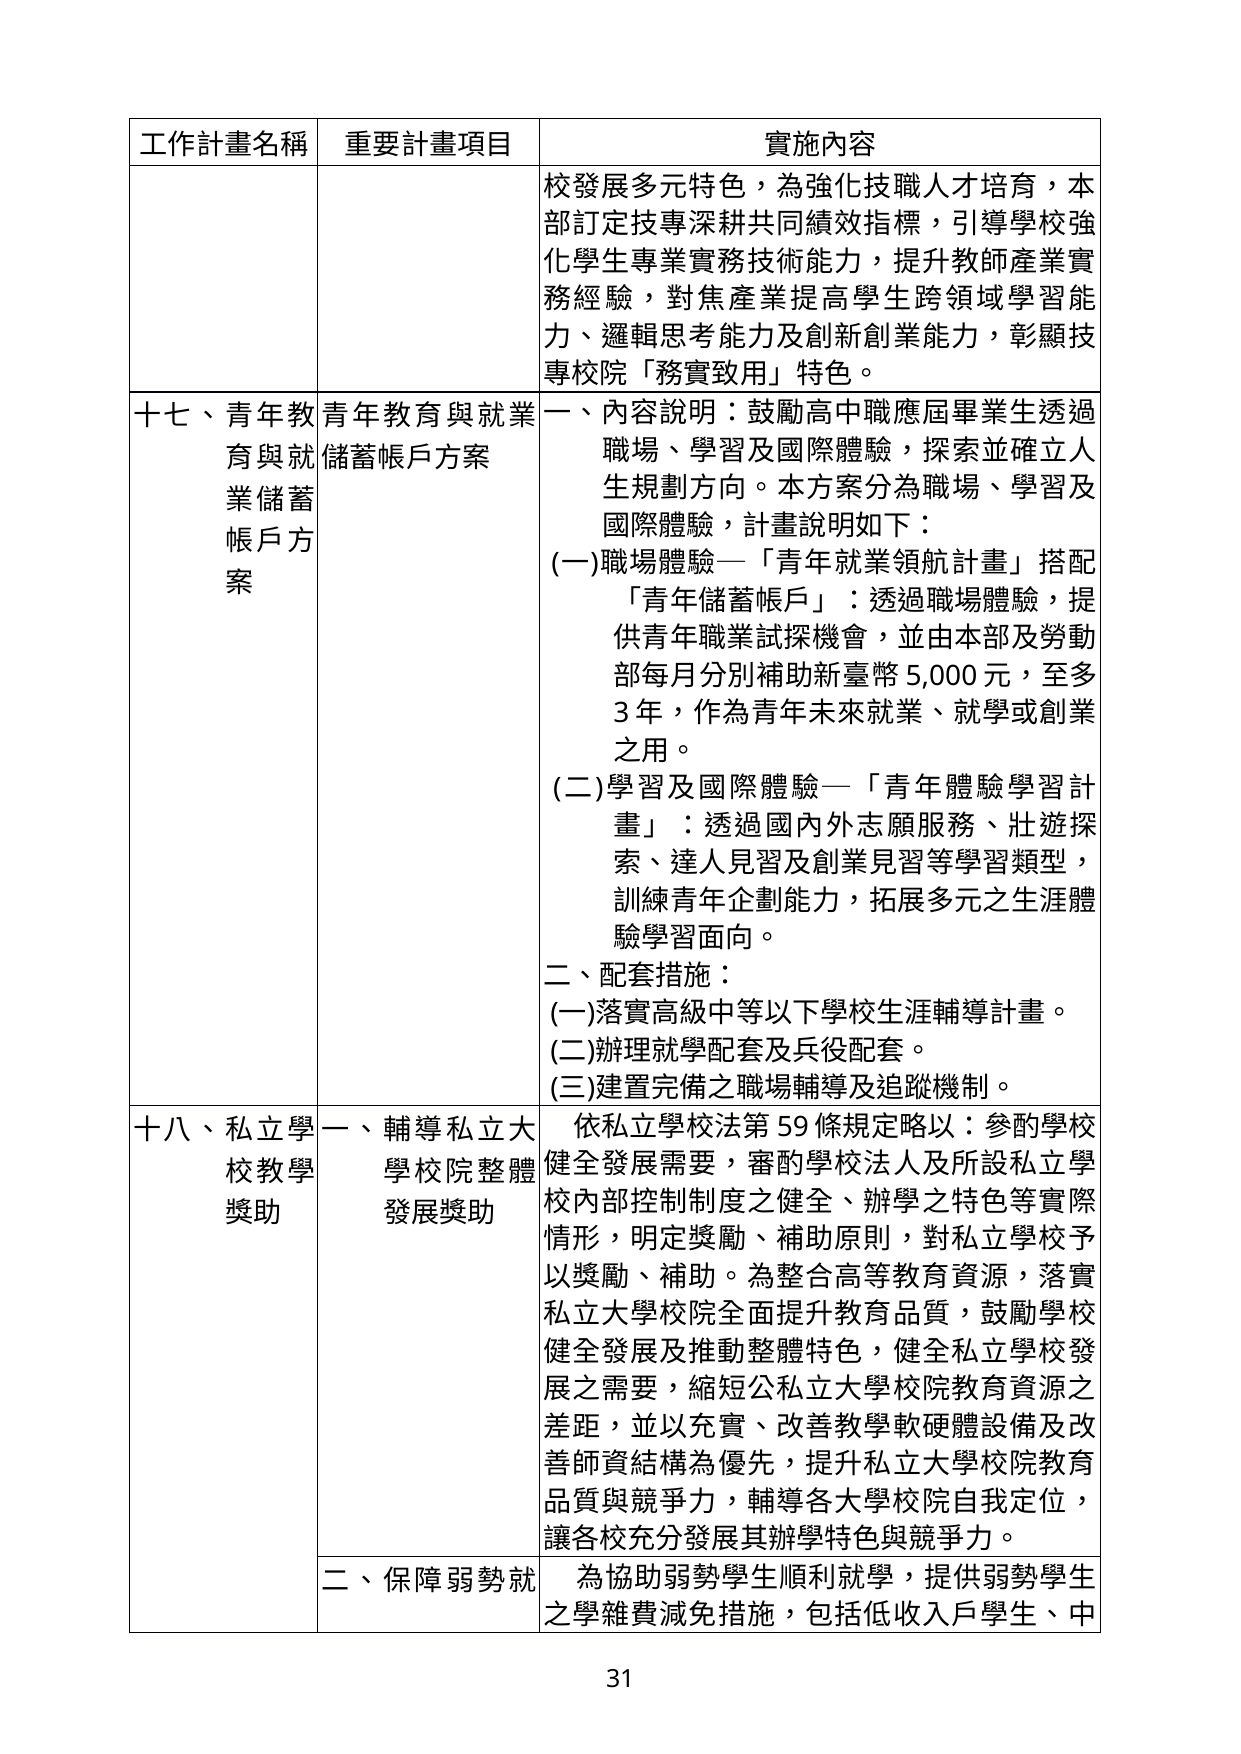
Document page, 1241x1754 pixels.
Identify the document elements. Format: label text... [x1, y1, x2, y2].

table_cell 校發展多元特色，為強化技職人才培育，本部訂定技專深耕共同績效指標，引導學校強化學生專業實務技術能力，提升教師產業實務經驗，對焦產業提高學生跨領域學習能力、邏輯思考能力及創新創業能力，彰顯技專校院「務實致用」特色。 [540, 166, 1100, 391]
table_cell 一、輔導私立大學校院整體發展獎助 [318, 1106, 539, 1556]
table_cell [318, 166, 539, 391]
table_header 實施內容 [540, 119, 1100, 165]
table_header 工作計畫名稱 [130, 119, 317, 165]
table_cell 一、內容說明：鼓勵高中職應屆畢業生透過職場、學習及國際體驗，探索並確立人生規劃方向。本方案分為職場、學習及國際體驗，計畫說明如下： (一)職場體驗─「青年就業領航計畫」搭配「青年儲蓄帳戶」：透過職場體驗，提供青年職業試探機會，並由本部及勞動部每月分別補助新臺幣5,000元，至多3年，作為青年未來就業、就學或創業之用。 (二)學習及國際體驗─「青年體驗學習計畫」：透過國內外志願服務、壯遊探索、達人見習及創業見習等學習類型，訓練青年企劃能力，拓展多元之生涯體驗學習面向。 二、配套措施： (一)落實高級中等以下學校生涯輔導計畫。 (二)辦理就學配套及兵役配套。 (三)建置完備之職場輔導及追蹤機制。 [540, 393, 1100, 1105]
table_cell 依私立學校法第59條規定略以：參酌學校健全發展需要，審酌學校法人及所設私立學校內部控制制度之健全、辦學之特色等實際情形，明定獎勵、補助原則，對私立學校予以獎勵、補助。為整合高等教育資源，落實私立大學校院全面提升教育品質，鼓勵學校健全發展及推動整體特色，健全私立學校發展之需要，縮短公私立大學校院教育資源之差距，並以充實、改善教學軟硬體設備及改善師資結構為優先，提升私立大學校院教育品質與競爭力，輔導各大學校院自我定位，讓各校充分發展其辦學特色與競爭力。 [540, 1106, 1100, 1556]
table_cell 為協助弱勢學生順利就學，提供弱勢學生之學雜費減免措施，包括低收入戶學生、中 [540, 1557, 1100, 1632]
table_cell 十八、私立學校教學獎助 [130, 1106, 317, 1632]
table_cell 二、保障弱勢就 [318, 1557, 539, 1632]
table_cell [130, 166, 317, 391]
table_cell 十七、青年教育與就業儲蓄帳戶方案 [130, 393, 317, 1105]
table_header 重要計畫項目 [318, 119, 539, 165]
table_cell 青年教育與就業儲蓄帳戶方案 [318, 393, 539, 1105]
